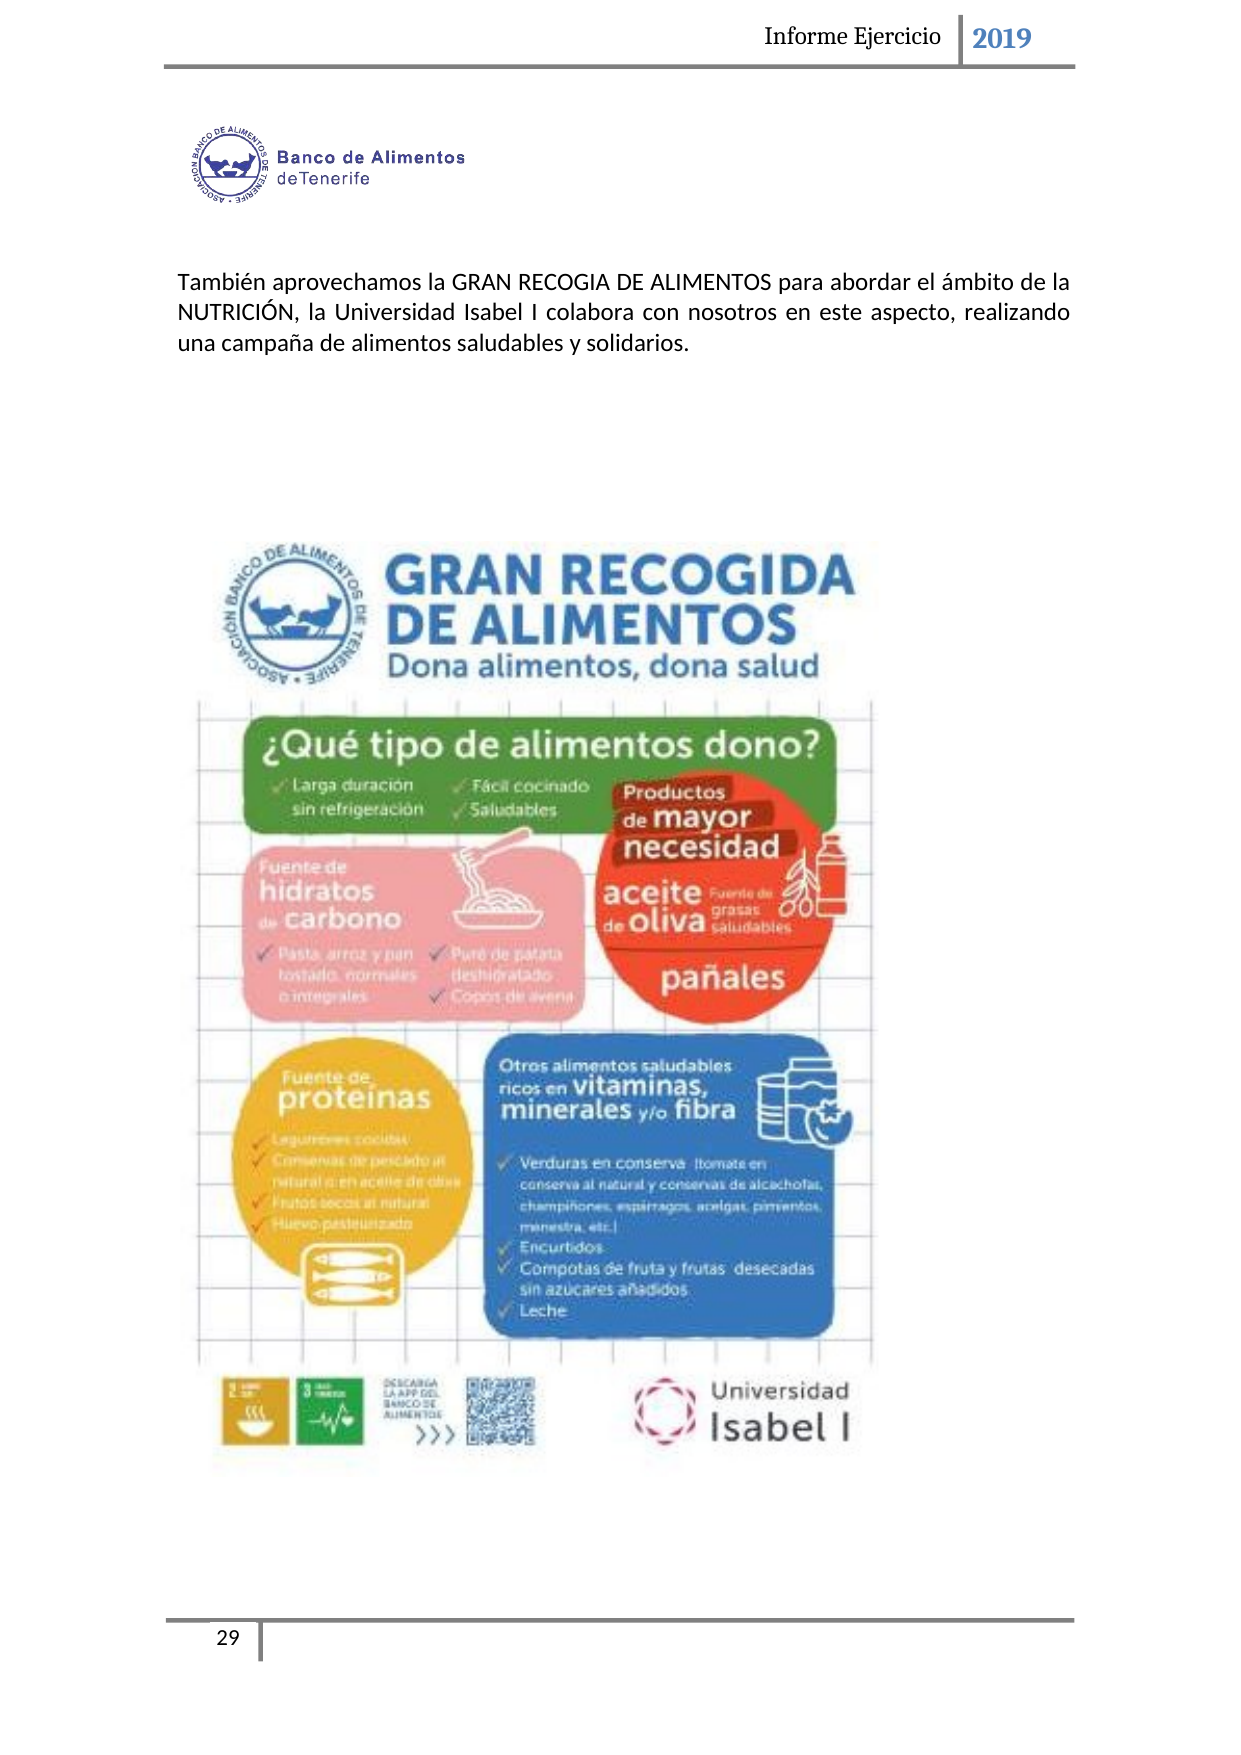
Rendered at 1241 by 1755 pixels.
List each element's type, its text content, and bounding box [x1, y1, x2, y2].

text También aprovechamos la GRAN RECOGIA DE ALIMENTOS para abordar el ámbito de la NUTRICIÓN, la Universidad Isabel I colabora con nosotros en este aspecto, realizando una campaña de alimentos saludables y solidarios. [177, 266, 1072, 357]
